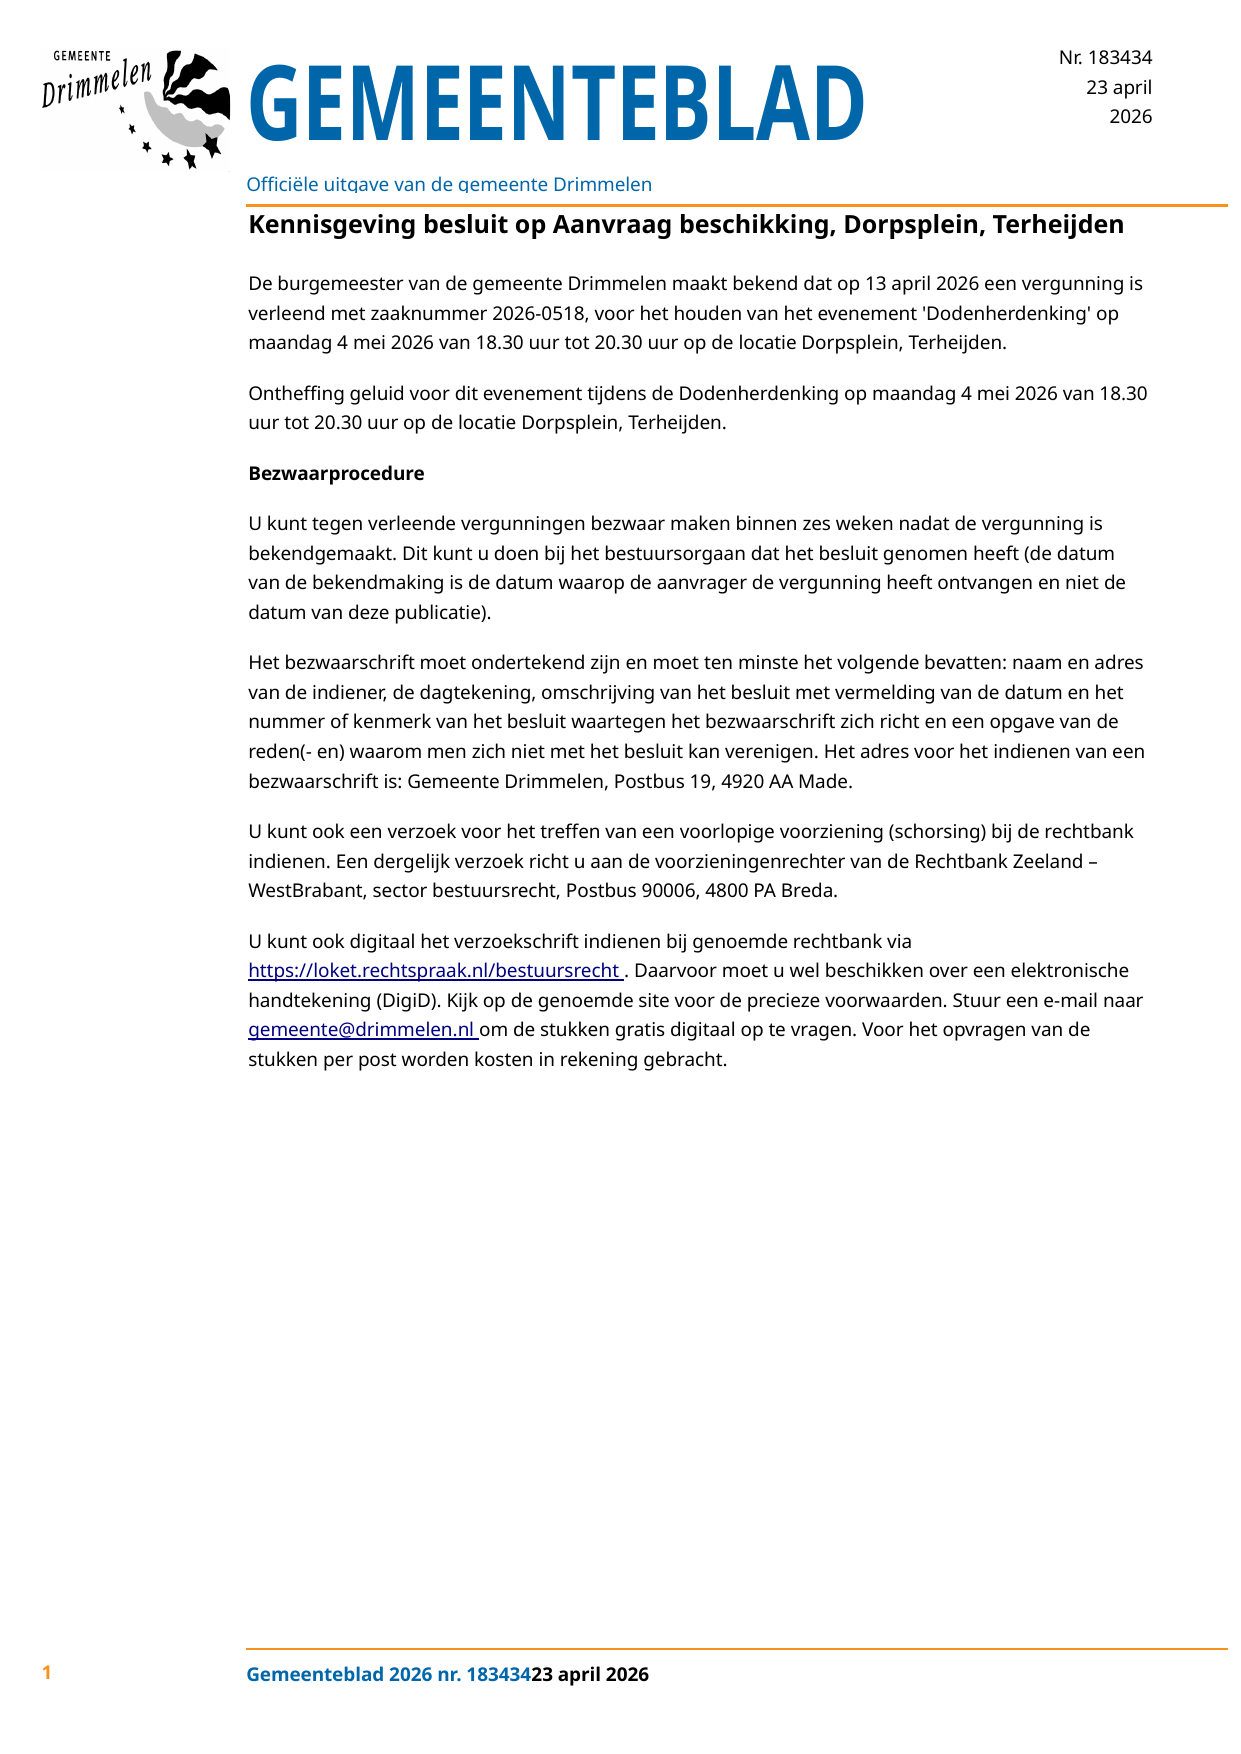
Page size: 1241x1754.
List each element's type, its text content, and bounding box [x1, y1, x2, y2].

text Kennisgeving besluit op Aanvraag beschikking, Dorpsplein, Terheijden [248, 207, 1152, 241]
picture [41, 47, 231, 172]
text Het bezwaarschrift moet ondertekend zijn en moet ten minste het volgende bevatten: naam en adres van de indiener, de dagtekening, omschrijving van het besluit met vermelding van de datum en het nummer of kenmerk van het besluit waartegen het bezwaarschrift zich richt en een opgave van de reden(- en) waarom men zich niet met het besluit kan verenigen. Het adres voor het indienen van een bezwaarschrift is: Gemeente Drimmelen, Postbus 19, 4920 AA Made. [248, 649, 1152, 793]
text Ontheffing geluid voor dit evenement tijdens de Dodenherdenking op maandag 4 mei 2026 van 18.30 uur tot 20.30 uur op de locatie Dorpsplein, Terheijden. [248, 380, 1152, 435]
text U kunt tegen verleende vergunningen bezwaar maken binnen zes weken nadat de vergunning is bekendgemaakt. Dit kunt u doen bij het bestuursorgaan dat het besluit genomen heeft (de datum van de bekendmaking is de datum waarop de aanvrager de vergunning heeft ontvangen en niet de datum van deze publicatie). [248, 510, 1152, 625]
text U kunt ook een verzoek voor het treffen van een voorlopige voorziening (schorsing) bij de rechtbank indienen. Een dergelijk verzoek richt u aan de voorzieningenrechter van de Rechtbank Zeeland – WestBrabant, sector bestuursrecht, Postbus 90006, 4800 PA Breda. [248, 818, 1152, 903]
text Bezwaarprocedure [248, 460, 1152, 486]
text U kunt ook digitaal het verzoekschrift indienen bij genoemde rechtbank via https://loket.rechtspraak.nl/bestuursrecht . Daarvoor moet u wel beschikken over een elektronische handtekening (DigiD). Kijk op de genoemde site voor de precieze voorwaarden. Stuur een e-mail naar gemeente@drimmelen.nl om de stukken gratis digitaal op te vragen. Voor het opvragen van de stukken per post worden kosten in rekening gebracht. [248, 928, 1152, 1072]
text De burgemeester van de gemeente Drimmelen maakt bekend dat op 13 april 2026 een vergunning is verleend met zaaknummer 2026-0518, voor het houden van het evenement 'Dodenherdenking' op maandag 4 mei 2026 van 18.30 uur tot 20.30 uur op de locatie Dorpsplein, Terheijden. [248, 270, 1152, 355]
